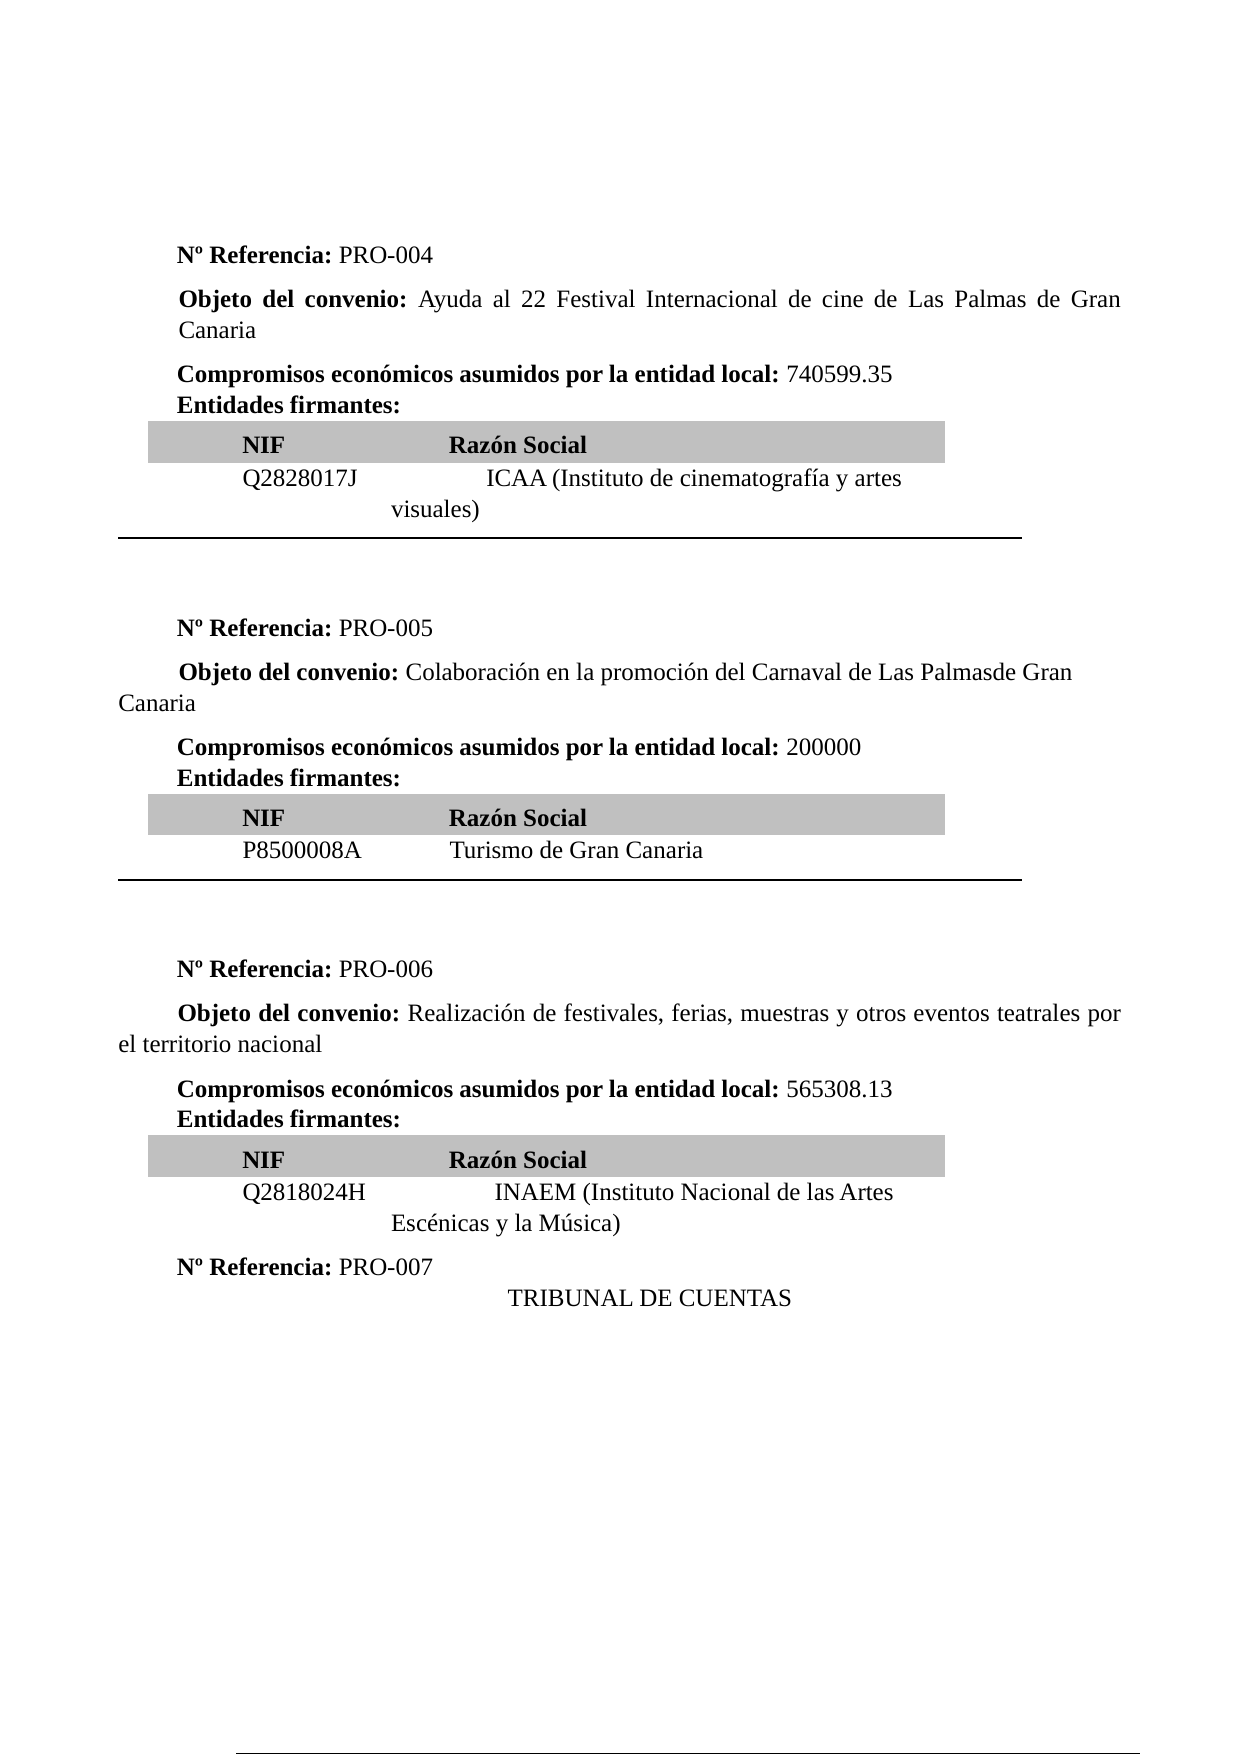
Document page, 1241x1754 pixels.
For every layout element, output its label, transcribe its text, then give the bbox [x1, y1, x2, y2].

text Compromisos económicos asumidos por la entidad local: 565308.13 Entidades firmantes: [177, 1074, 932, 1133]
text Escénicas y la Música) [391, 1208, 1122, 1237]
text visuales) [391, 494, 1122, 523]
table_header Razón Social [390, 1135, 945, 1177]
table_header Razón Social [390, 421, 945, 463]
table_header NIF [148, 1135, 390, 1177]
text Nº Referencia: PRO-007 [177, 1252, 932, 1281]
text Compromisos económicos asumidos por la entidad local: 740599.35 Entidades firmantes: [177, 359, 932, 419]
text Nº Referencia: PRO-005 [177, 613, 932, 641]
text P8500008A Turismo de Gran Canaria [118, 835, 1122, 864]
text Q2818024H INAEM (Instituto Nacional de las Artes [118, 1177, 1122, 1206]
table_header Razón Social [449, 794, 945, 835]
table_header NIF [148, 421, 390, 463]
text Objeto del convenio: Ayuda al 22 Festival Internacional de cine de Las Palmas de Gran Canaria [178, 284, 1122, 344]
text Nº Referencia: PRO-006 [177, 954, 932, 983]
text Objeto del convenio: Realización de festivales, ferias, muestras y otros eventos teatrales por el territorio nacional [118, 998, 1122, 1058]
table_header NIF [148, 794, 449, 835]
text Objeto del convenio: Colaboración en la promoción del Carnaval de Las Palmasde Gran [178, 657, 1122, 686]
text Q2828017J ICAA (Instituto de cinematografía y artes [118, 463, 1122, 492]
text Compromisos económicos asumidos por la entidad local: 200000 Entidades firmantes: [177, 732, 932, 792]
text Nº Referencia: PRO-004 [177, 240, 932, 269]
text Canaria [118, 688, 1122, 717]
